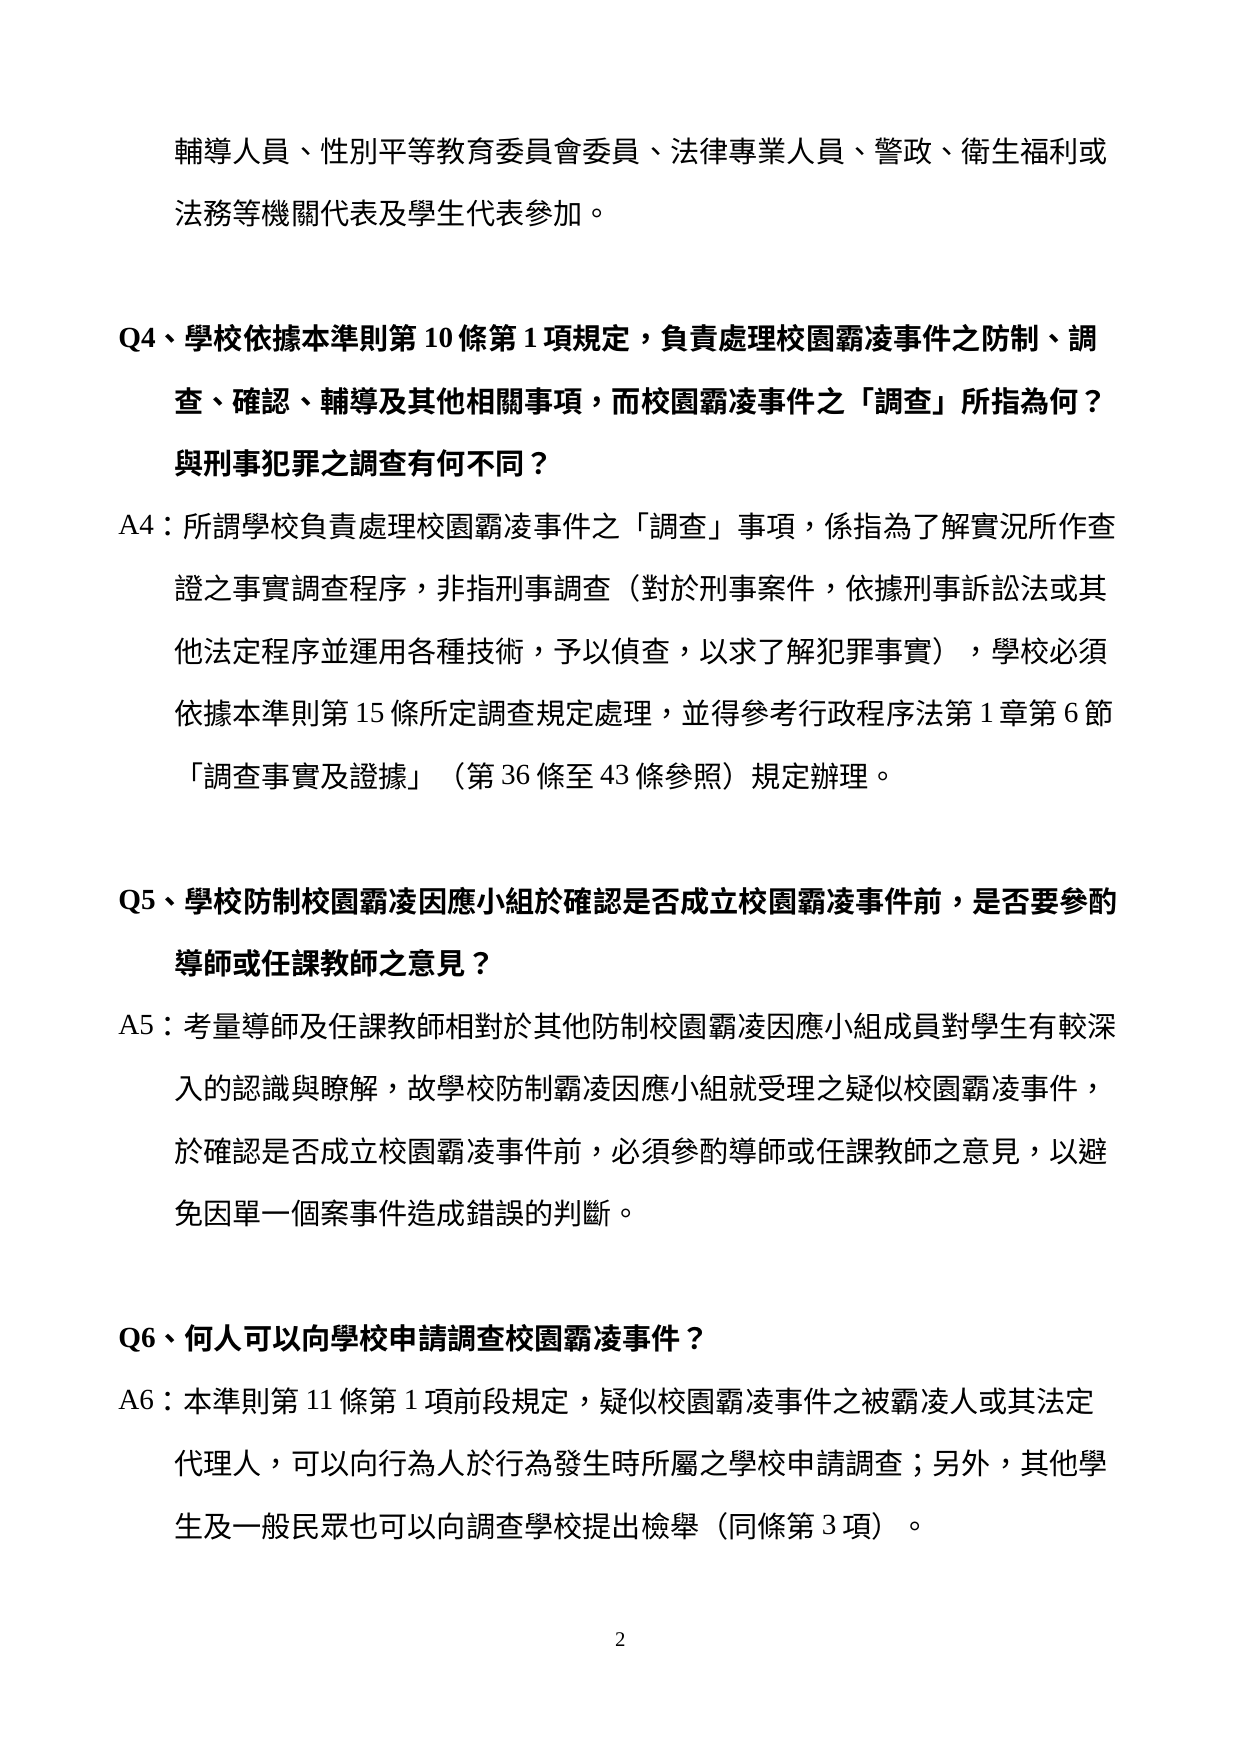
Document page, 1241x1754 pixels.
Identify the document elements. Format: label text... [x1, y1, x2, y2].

text Q5、學校防制校園霸凌因應小組於確認是否成立校園霸凌事件前，是否要參酌導師或任課教師之意見？ [118, 858, 1122, 983]
text A4：所謂學校負責處理校園霸凌事件之「調查」事項，係指為了解實況所作查證之事實調查程序，非指刑事調查（對於刑事案件，依據刑事訴訟法或其他法定程序並運用各種技術，予以偵查，以求了解犯罪事實），學校必須依據本準則第15條所定調查規定處理，並得參考行政程序法第1章第6節「調查事實及證據」（第36條至43條參照）規定辦理。 [118, 483, 1122, 795]
text Q6、何人可以向學校申請調查校園霸凌事件？ [118, 1295, 1122, 1358]
text Q4、學校依據本準則第10條第1項規定，負責處理校園霸凌事件之防制、調查、確認、輔導及其他相關事項，而校園霸凌事件之「調查」所指為何？與刑事犯罪之調查有何不同？ [118, 295, 1122, 483]
text A6：本準則第11條第1項前段規定，疑似校園霸凌事件之被霸凌人或其法定代理人，可以向行為人於行為發生時所屬之學校申請調查；另外，其他學生及一般民眾也可以向調查學校提出檢舉（同條第3項）。 [118, 1358, 1122, 1545]
text 輔導人員、性別平等教育委員會委員、法律專業人員、警政、衛生福利或法務等機關代表及學生代表參加。 [174, 108, 1122, 233]
text A5：考量導師及任課教師相對於其他防制校園霸凌因應小組成員對學生有較深入的認識與瞭解，故學校防制霸凌因應小組就受理之疑似校園霸凌事件，於確認是否成立校園霸凌事件前，必須參酌導師或任課教師之意見，以避免因單一個案事件造成錯誤的判斷。 [118, 983, 1122, 1233]
